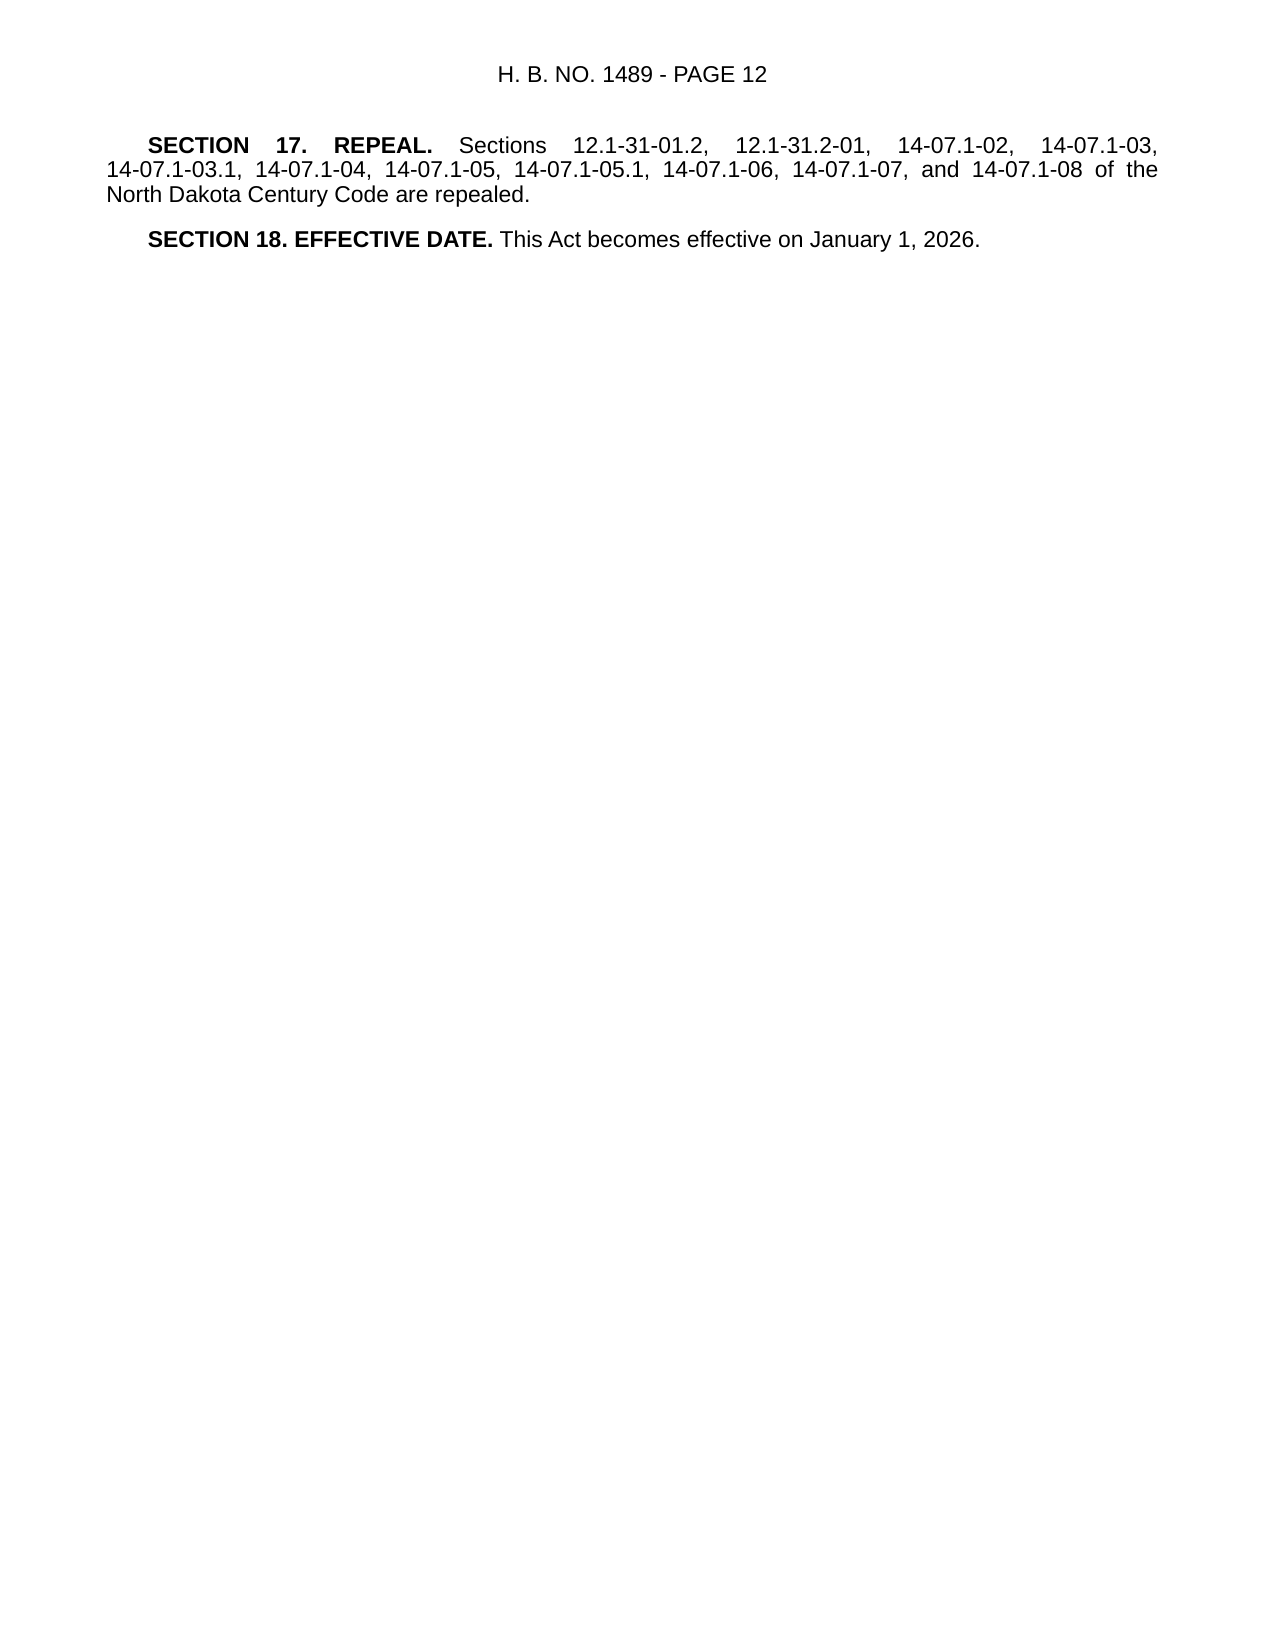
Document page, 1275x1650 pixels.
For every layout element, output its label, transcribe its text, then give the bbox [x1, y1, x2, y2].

text SECTION 17. REPEAL. Sections 12.1‑31‑01.2, 12.1‑31.2‑01, 14‑07.1‑02, 14‑07.1‑03, 14‑07.1‑03.1, 14‑07.1‑04, 14‑07.1‑05, 14‑07.1‑05.1, 14‑07.1‑06, 14‑07.1‑07, and 14‑07.1‑08 of the North Dakota Century Code are repealed. [106, 133, 1158, 208]
text SECTION 18. EFFECTIVE DATE. This Act becomes effective on January 1, 2026. [106, 228, 1158, 253]
